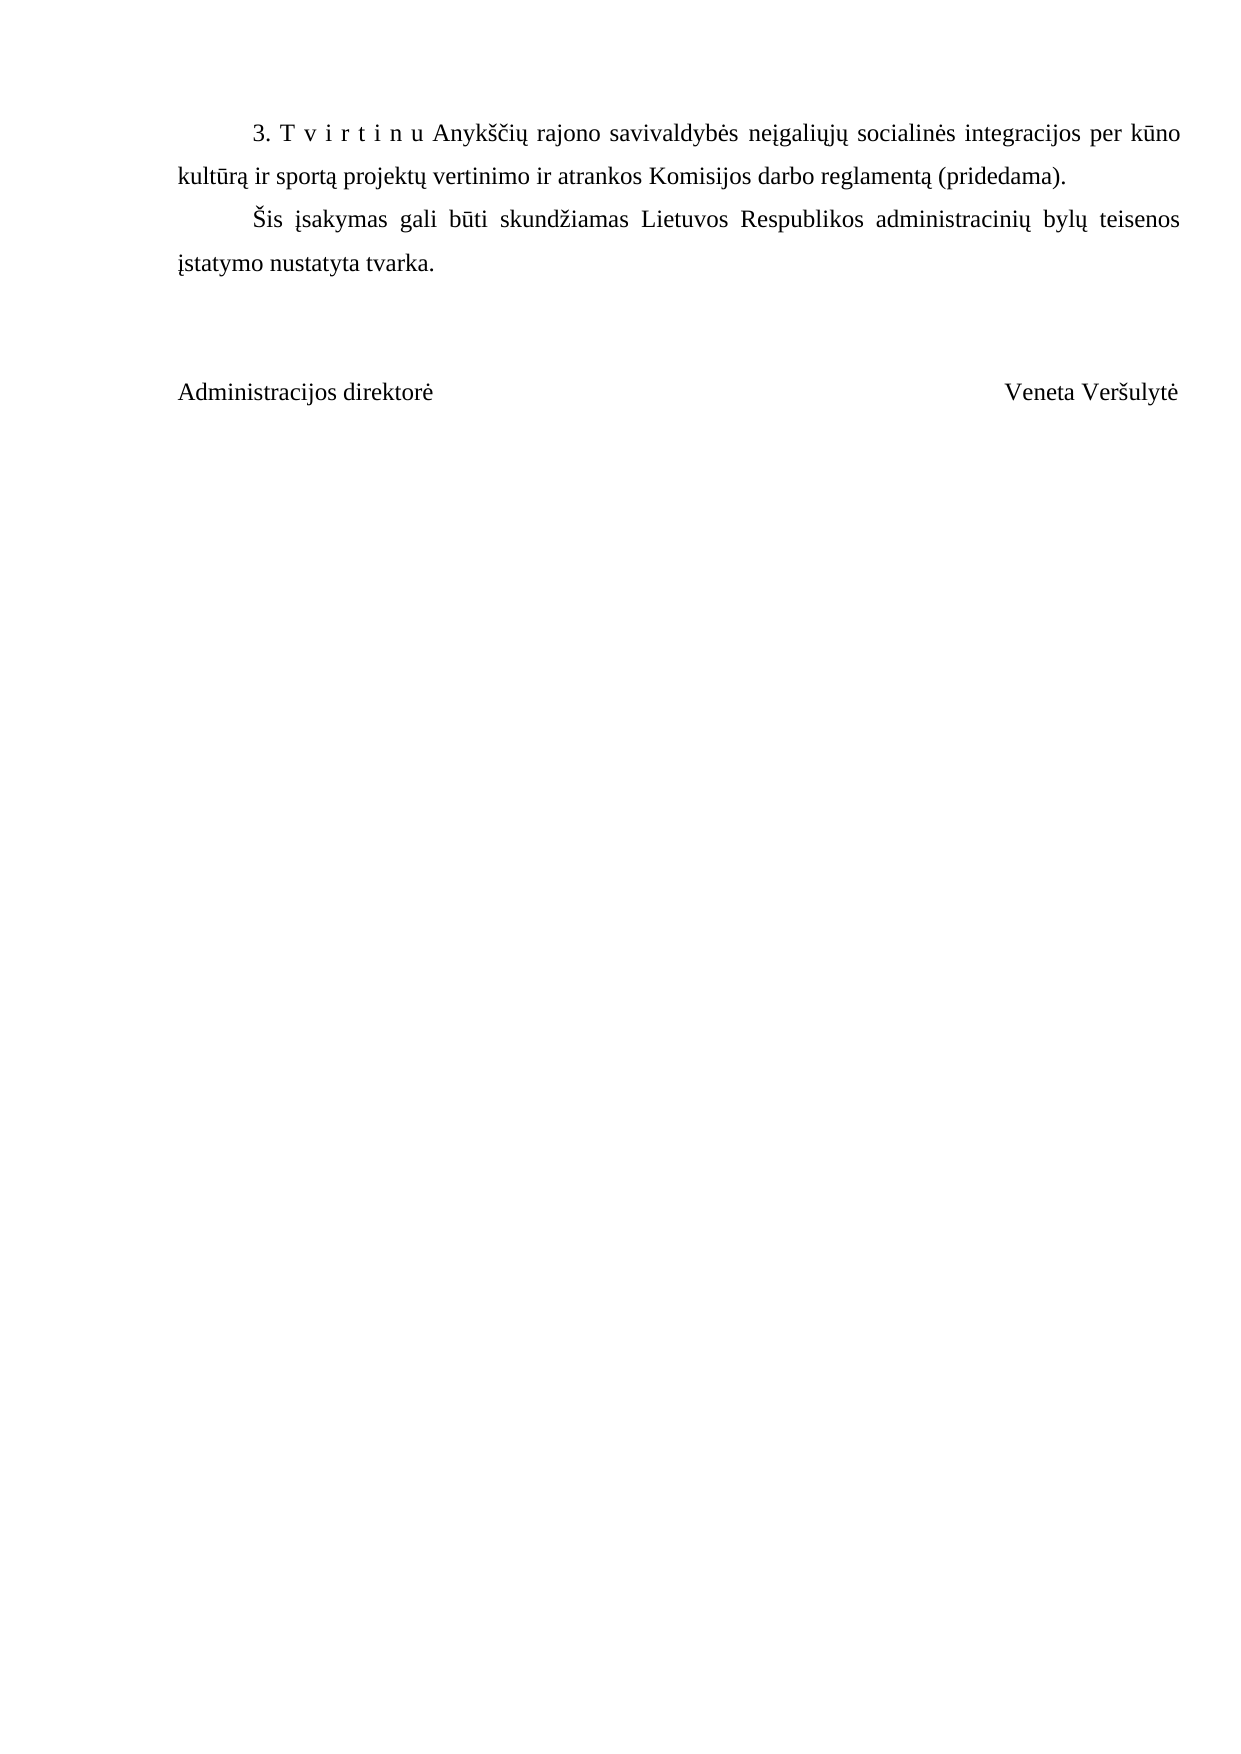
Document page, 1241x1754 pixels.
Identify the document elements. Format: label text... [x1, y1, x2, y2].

text Administracijos direktorė Veneta Veršulytė [177, 377, 1181, 406]
text Šis įsakymas gali būti skundžiamas Lietuvos Respublikos administracinių bylų teisenos įstatymo nustatyta tvarka. [177, 204, 1181, 276]
text 3. T v i r t i n u Anykščių rajono savivaldybės neįgaliųjų socialinės integracijos per kūno kultūrą ir sportą projektų vertinimo ir atrankos Komisijos darbo reglamentą (pridedama). [177, 118, 1181, 190]
